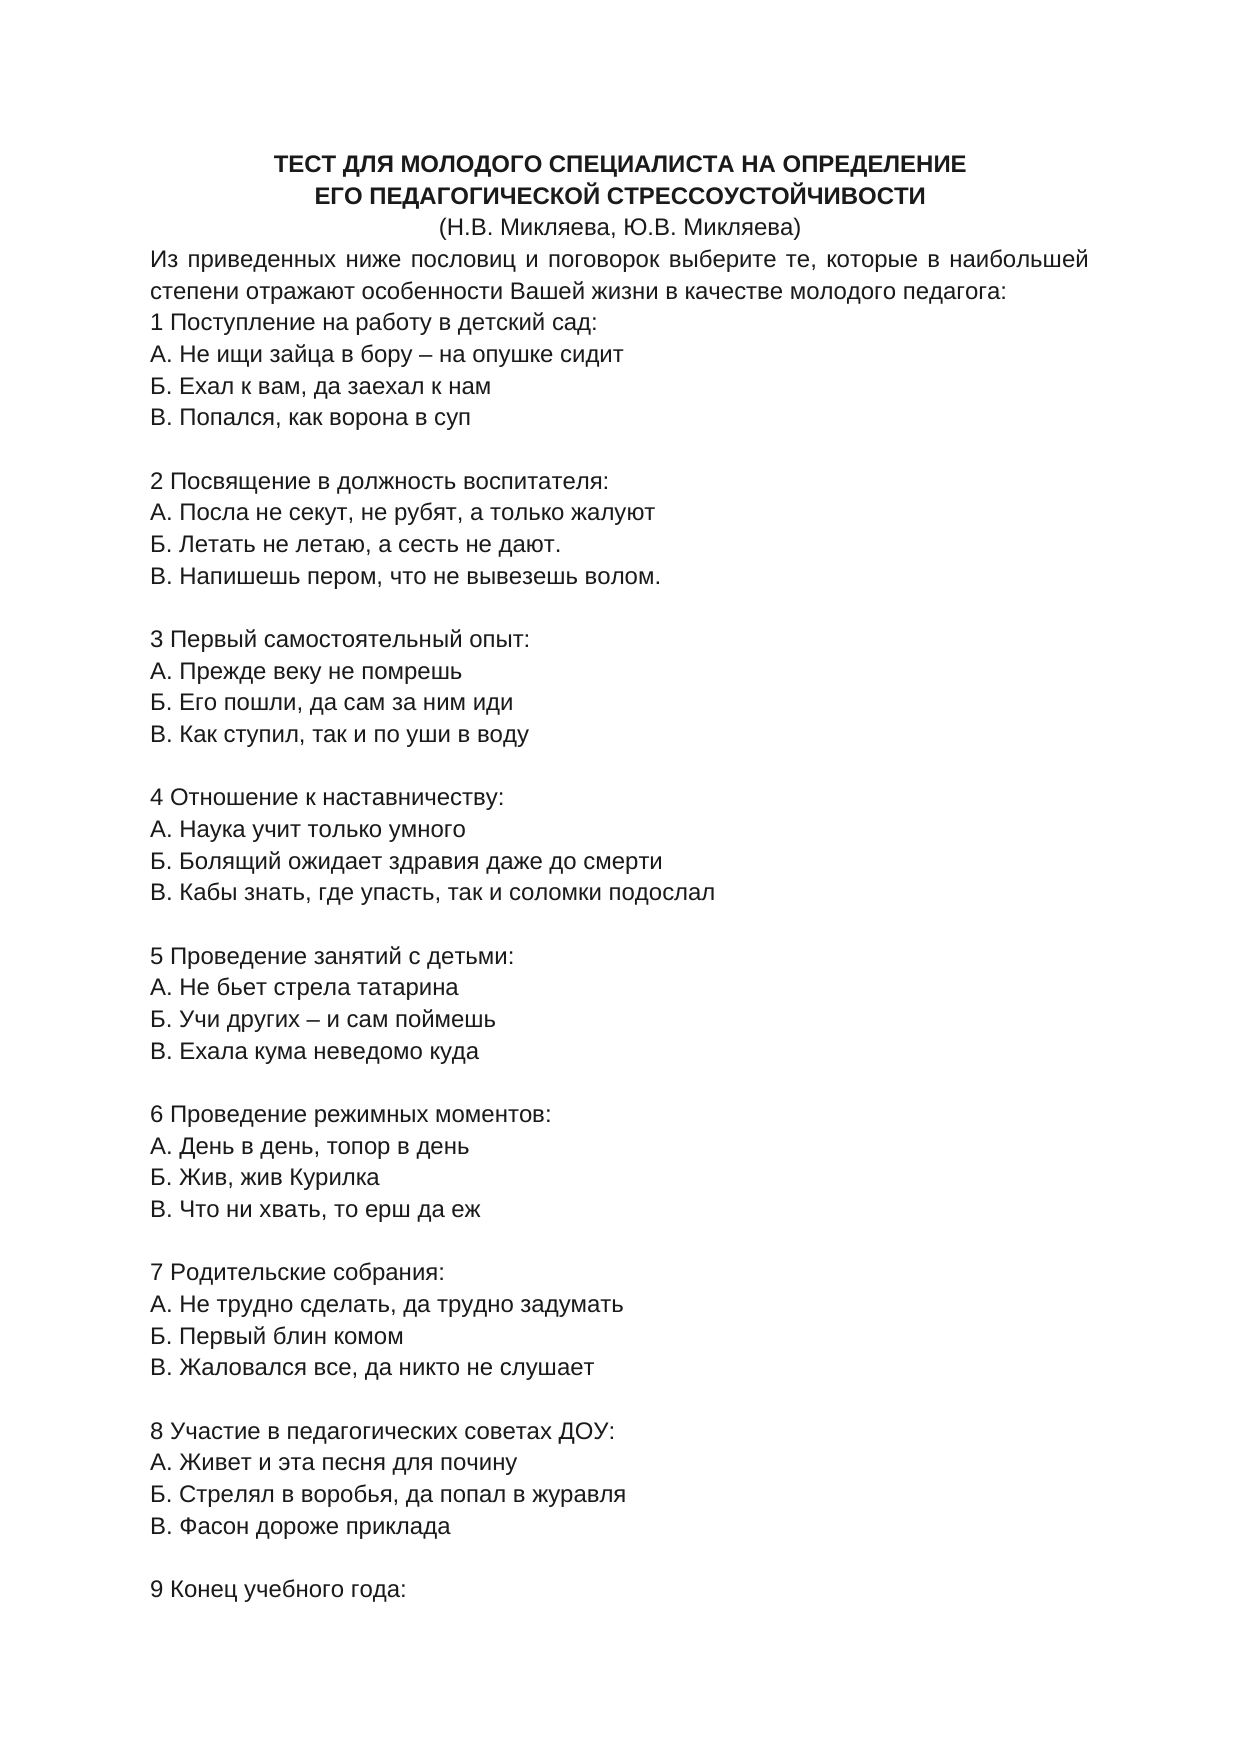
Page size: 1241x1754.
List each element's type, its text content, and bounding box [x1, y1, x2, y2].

text 6 Проведение режимных моментов: [150, 1100, 1090, 1128]
text 9 Конец учебного года: [150, 1575, 1090, 1603]
text (Н.В. Микляева, Ю.В. Микляева) [150, 213, 1090, 241]
text 8 Участие в педагогических советах ДОУ: [150, 1417, 1090, 1444]
text 2 Посвящение в должность воспитателя: [150, 467, 1090, 494]
text А. Наука учит только умного [150, 815, 1090, 843]
text А. Посла не секут, не рубят, а только жалуют [150, 498, 1090, 526]
text В. Напишешь пером, что не вывезешь волом. [150, 562, 1090, 589]
text ТЕСТ ДЛЯ МОЛОДОГО СПЕЦИАЛИСТА НА ОПРЕДЕЛЕНИЕ [150, 150, 1090, 178]
text 3 Первый самостоятельный опыт: [150, 625, 1090, 653]
text 4 Отношение к наставничеству: [150, 783, 1090, 811]
text Б. Его пошли, да сам за ним иди [150, 688, 1090, 716]
text В. Ехала кума неведомо куда [150, 1037, 1090, 1064]
text В. Как ступил, так и по уши в воду [150, 720, 1090, 748]
text Б. Учи других – и сам поймешь [150, 1005, 1090, 1033]
text ЕГО ПЕДАГОГИЧЕСКОЙ СТРЕССОУСТОЙЧИВОСТИ [150, 182, 1090, 209]
text А. День в день, топор в день [150, 1132, 1090, 1159]
text Б. Первый блин комом [150, 1322, 1090, 1349]
text А. Не ищи зайца в бору – на опушке сидит [150, 340, 1090, 368]
text А. Живет и эта песня для почину [150, 1448, 1090, 1476]
text А. Не трудно сделать, да трудно задумать [150, 1290, 1090, 1318]
text Б. Летать не летаю, а сесть не дают. [150, 530, 1090, 558]
text 7 Родительские собрания: [150, 1258, 1090, 1286]
text Б. Болящий ожидает здравия даже до смерти [150, 847, 1090, 874]
text В. Что ни хвать, то ерш да еж [150, 1195, 1090, 1223]
text 1 Поступление на работу в детский сад: [150, 308, 1090, 336]
text 5 Проведение занятий с детьми: [150, 942, 1090, 969]
text Из приведенных ниже пословиц и поговорок выберите те, которые в наибольшей степени отражают особенности Вашей жизни в качестве молодого педагога: [150, 245, 1090, 304]
text Б. Жив, жив Курилка [150, 1163, 1090, 1191]
text В. Попался, как ворона в суп [150, 403, 1090, 431]
text Б. Ехал к вам, да заехал к нам [150, 372, 1090, 399]
text В. Фасон дороже приклада [150, 1512, 1090, 1539]
text Б. Стрелял в воробья, да попал в журавля [150, 1480, 1090, 1508]
text А. Прежде веку не помрешь [150, 657, 1090, 684]
text А. Не бьет стрела татарина [150, 973, 1090, 1001]
text В. Жаловался все, да никто не слушает [150, 1353, 1090, 1381]
text В. Кабы знать, где упасть, так и соломки подослал [150, 878, 1090, 906]
